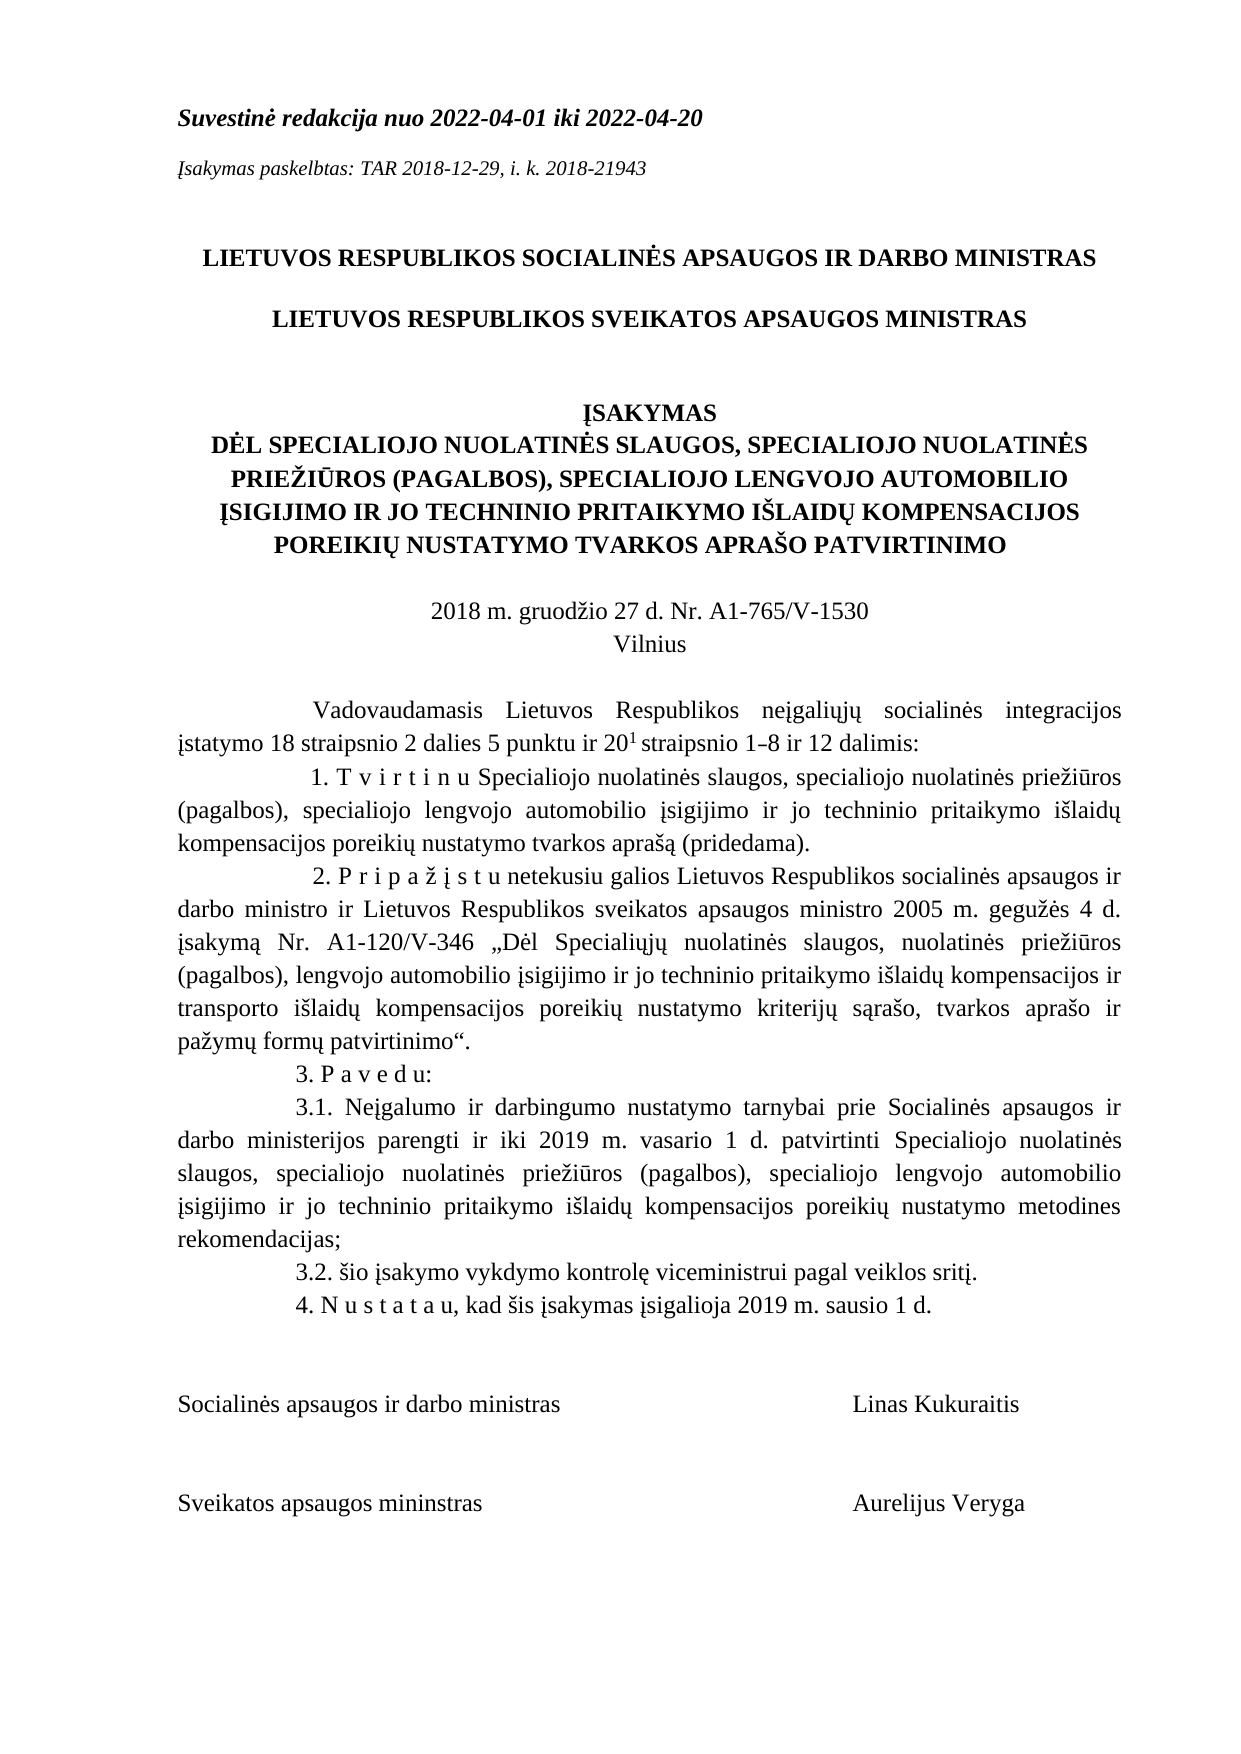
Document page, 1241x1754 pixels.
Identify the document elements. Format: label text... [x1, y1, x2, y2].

text 3.2. šio įsakymo vykdymo kontrolę viceministrui pagal veiklos sritį. [177, 1257, 1122, 1286]
text lietuvos respublikos sveikatos apsaugos ministras [177, 304, 1122, 333]
text 2. P r i p a ž į s t u netekusiu galios Lietuvos Respublikos socialinės apsaugos ir darbo ministro ir Lietuvos Respublikos sveikatos apsaugos ministro 2005 m. gegužės 4 d. įsakymą Nr. A1-120/V-346 „Dėl Specialiųjų nuolatinės slaugos, nuolatinės priežiūros (pagalbos), lengvojo automobilio įsigijimo ir jo techninio pritaikymo išlaidų kompensacijos ir transporto išlaidų kompensacijos poreikių nustatymo kriterijų sąrašo, tvarkos aprašo ir pažymų formų patvirtinimo“. [177, 861, 1122, 1054]
text LIETUVOS RESPUBLIKOS SOCIALINĖS APSAUGOS IR DARBO MINISTRAS [177, 243, 1122, 272]
text Sveikatos apsaugos mininstras Aurelijus Veryga [177, 1488, 1122, 1517]
text Vilnius [177, 629, 1122, 657]
text 2018 m. gruodžio 27 d. Nr. A1-765/V-1530 [177, 596, 1122, 624]
text ĮSAKYMAS [177, 398, 1122, 426]
text Įsakymas paskelbtas: TAR 2018-12-29, i. k. 2018-21943 [177, 156, 1122, 180]
text Socialinės apsaugos ir darbo ministras Linas Kukuraitis [177, 1389, 1122, 1418]
text DĖL SPECIALIOJO NUOLATINĖS SLAUGOS, SPECIALIOJO NUOLATINĖS PRIEŽIŪROS (PAGALBOS), SPECIALIOJO LENGVOJO AUTOMOBILIO ĮSIGIJIMO IR JO TECHNINIO PRITAIKYMO IŠLAIDŲ KOMPENSACIJOS POREIKIŲ NUSTATYMO TVARKOS APRAŠO PATVIRTINIMO [177, 431, 1122, 558]
text 1. T v i r t i n u Specialiojo nuolatinės slaugos, specialiojo nuolatinės priežiūros (pagalbos), specialiojo lengvojo automobilio įsigijimo ir jo techninio pritaikymo išlaidų kompensacijos poreikių nustatymo tvarkos aprašą (pridedama). [177, 762, 1122, 856]
text Suvestinė redakcija nuo 2022-04-01 iki 2022-04-20 [177, 103, 1122, 132]
text 3.1. Neįgalumo ir darbingumo nustatymo tarnybai prie Socialinės apsaugos ir darbo ministerijos parengti ir iki 2019 m. vasario 1 d. patvirtinti Specialiojo nuolatinės slaugos, specialiojo nuolatinės priežiūros (pagalbos), specialiojo lengvojo automobilio įsigijimo ir jo techninio pritaikymo išlaidų kompensacijos poreikių nustatymo metodines rekomendacijas; [177, 1092, 1122, 1253]
text Vadovaudamasis Lietuvos Respublikos neįgaliųjų socialinės integracijos įstatymo 18 straipsnio 2 dalies 5 punktu ir 201 straipsnio 1–8 ir 12 dalimis: [177, 695, 1122, 757]
text 3. P a v e d u: [177, 1059, 1122, 1088]
text 4. N u s t a t a u, kad šis įsakymas įsigalioja 2019 m. sausio 1 d. [177, 1290, 1122, 1319]
